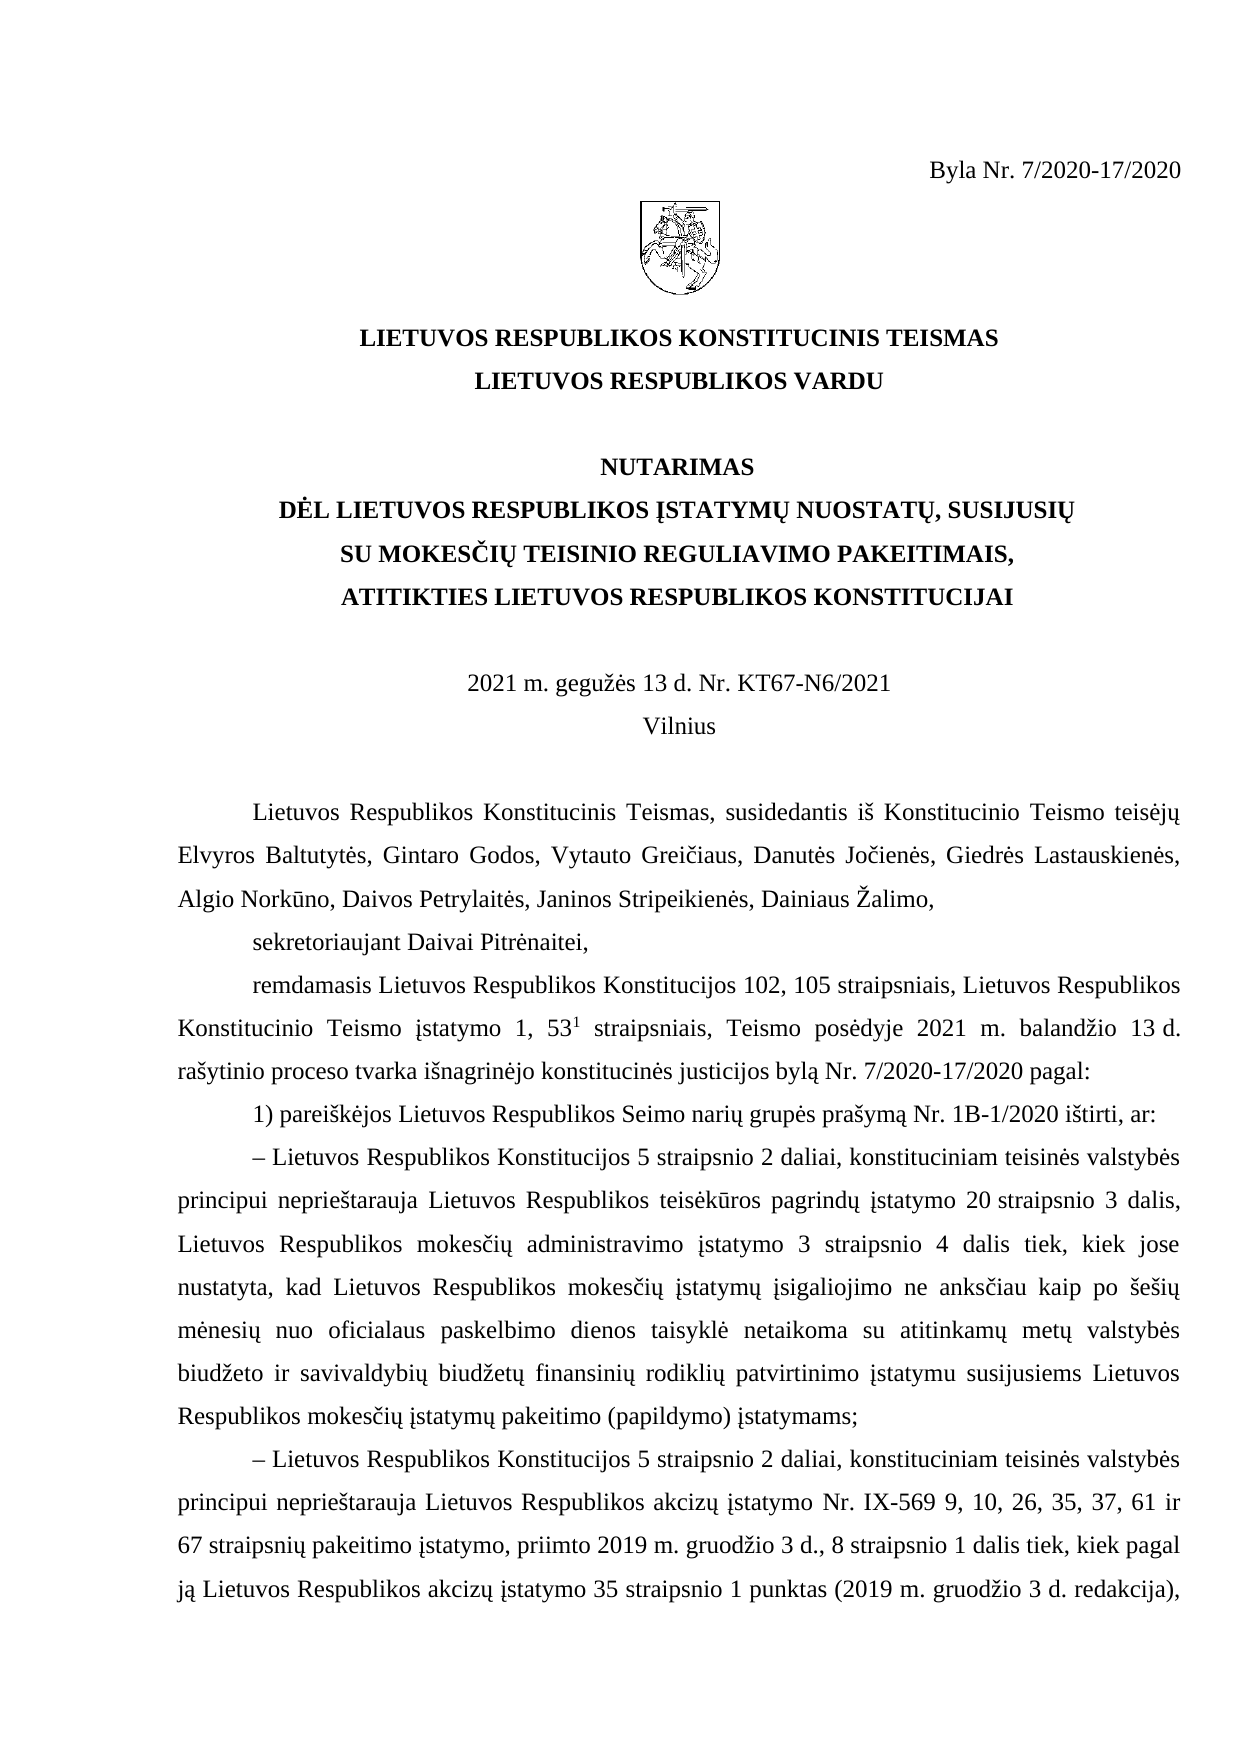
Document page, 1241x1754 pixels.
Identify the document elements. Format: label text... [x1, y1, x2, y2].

text Vilnius [177, 711, 1181, 740]
text NUTARIMAS [177, 452, 1102, 481]
text sekretoriaujant Daivai Pitrėnaitei, [177, 927, 1181, 956]
text – Lietuvos Respublikos Konstitucijos 5 straipsnio 2 daliai, konstituciniam teisinės valstybės principui neprieštarauja Lietuvos Respublikos akcizų įstatymo Nr. IX-569 9, 10, 26, 35, 37, 61 ir 67 straipsnių pakeitimo įstatymo, priimto 2019 m. gruodžio 3 d., 8 straipsnio 1 dalis tiek, kiek pagal ją Lietuvos Respublikos akcizų įstatymo 35 straipsnio 1 punktas (2019 m. gruodžio 3 d. redakcija), [177, 1444, 1181, 1602]
text LIETUVOS RESPUBLIKOS KONSTITUCINIS TEISMAS [177, 323, 1181, 352]
text 1) pareiškėjos Lietuvos Respublikos Seimo narių grupės prašymą Nr. 1B-1/2020 ištirti, ar: [177, 1099, 1181, 1128]
text 2021 m. gegužės 13 d. Nr. KT67-N6/2021 [177, 668, 1181, 697]
text Byla Nr. 7/2020-17/2020 [177, 156, 1181, 184]
text Dėl lietuvos respublikos įstatymų nuostatų, susijusių su mokesčių teisinio reguliavimo pakeitimais, atitikties Lietuvos Respublikos Konstitucijai [277, 496, 1077, 611]
text Lietuvos Respublikos Konstitucinis Teismas, susidedantis iš Konstitucinio Teismo teisėjų Elvyros Baltutytės, Gintaro Godos, Vytauto Greičiaus, Danutės Jočienės, Giedrės Lastauskienės, Algio Norkūno, Daivos Petrylaitės, Janinos Stripeikienės, Dainiaus Žalimo, [177, 797, 1181, 912]
text remdamasis Lietuvos Respublikos Konstitucijos 102, 105 straipsniais, Lietuvos Respublikos Konstitucinio Teismo įstatymo 1, 531 straipsniais, Teismo posėdyje 2021 m. balandžio 13 d. rašytinio proceso tvarka išnagrinėjo konstitucinės justicijos bylą Nr. 7/2020-17/2020 pagal: [177, 970, 1181, 1085]
text Lietuvos Respublikos vardu [177, 366, 1181, 395]
text – Lietuvos Respublikos Konstitucijos 5 straipsnio 2 daliai, konstituciniam teisinės valstybės principui neprieštarauja Lietuvos Respublikos teisėkūros pagrindų įstatymo 20 straipsnio 3 dalis, Lietuvos Respublikos mokesčių administravimo įstatymo 3 straipsnio 4 dalis tiek, kiek jose nustatyta, kad Lietuvos Respublikos mokesčių įstatymų įsigaliojimo ne anksčiau kaip po šešių mėnesių nuo oficialaus paskelbimo dienos taisyklė netaikoma su atitinkamų metų valstybės biudžeto ir savivaldybių biudžetų finansinių rodiklių patvirtinimo įstatymu susijusiems Lietuvos Respublikos mokesčių įstatymų pakeitimo (papildymo) įstatymams; [177, 1142, 1181, 1430]
